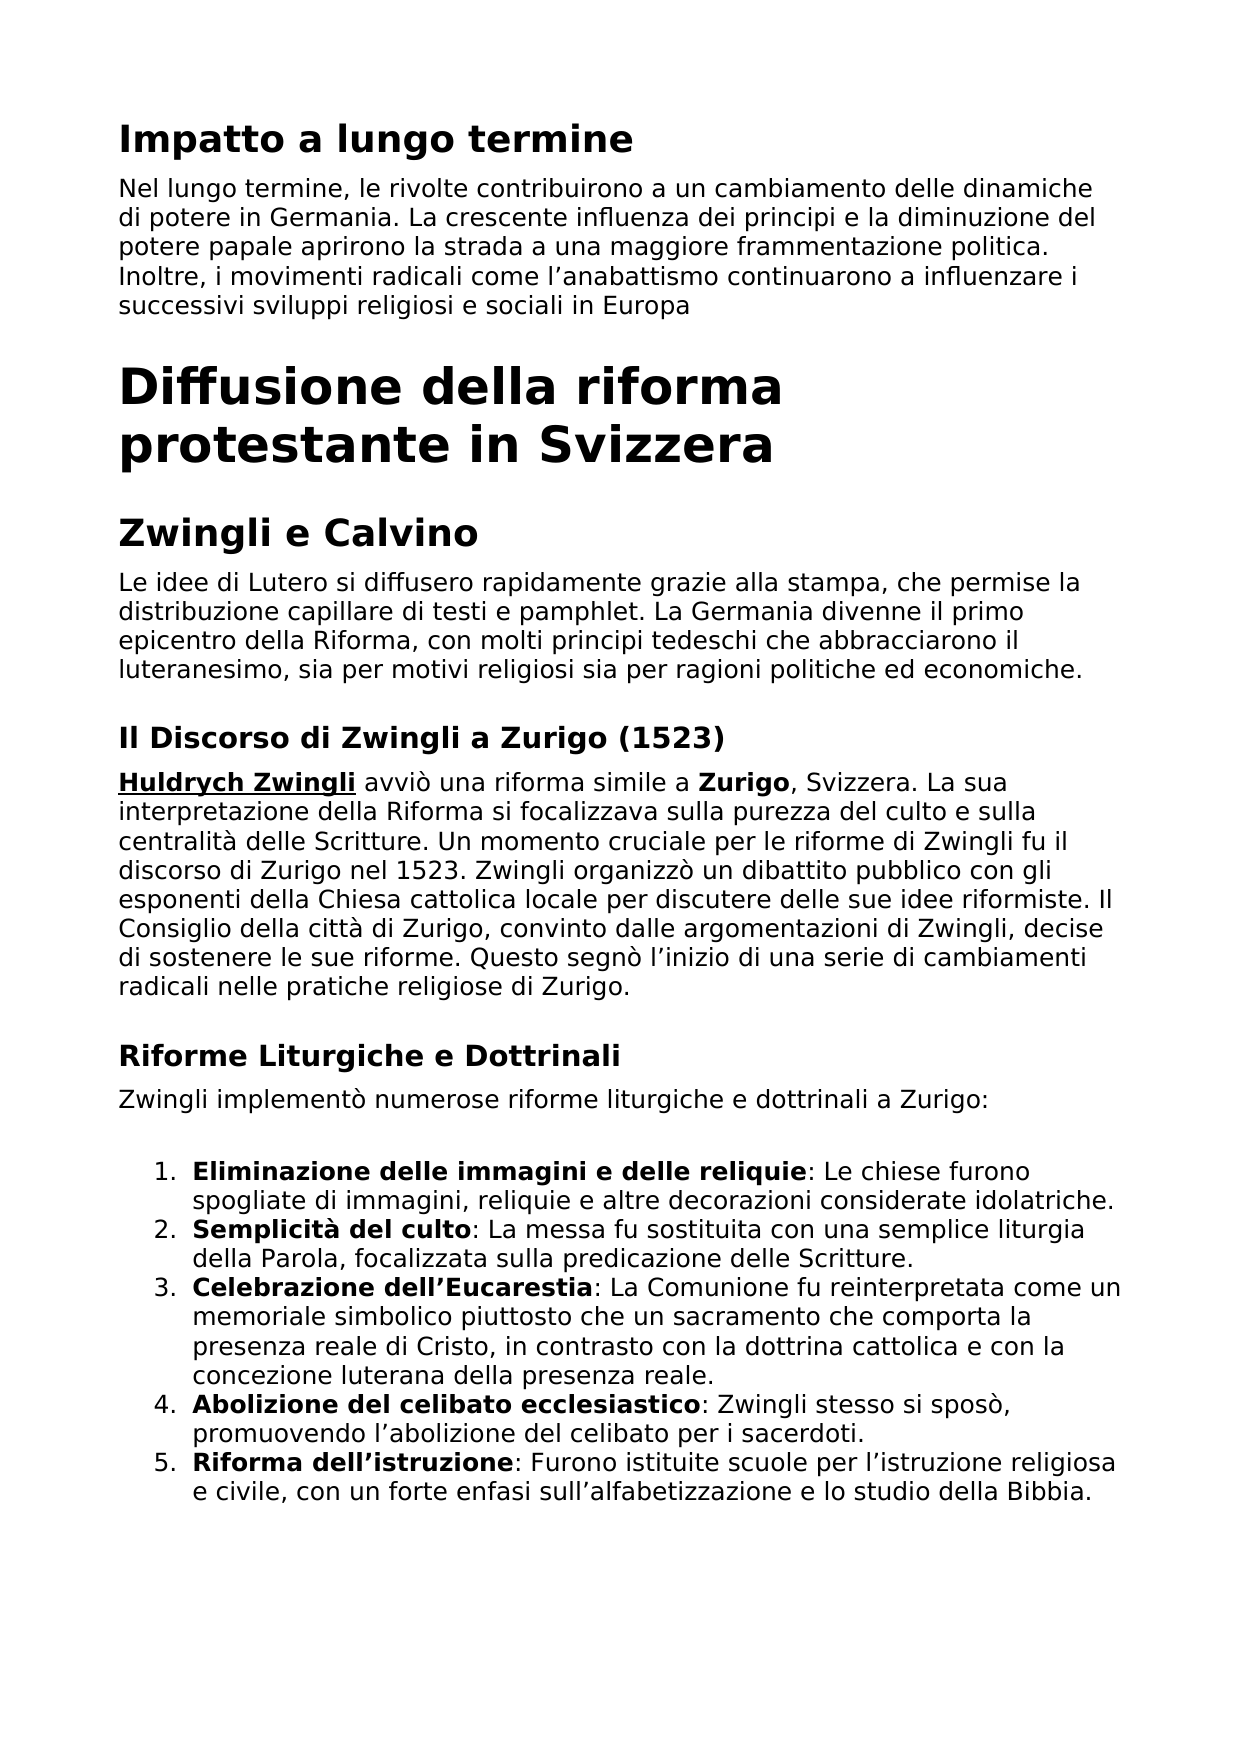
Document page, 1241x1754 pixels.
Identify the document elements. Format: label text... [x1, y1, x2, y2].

text Huldrych Zwingli avviò una riforma simile a Zurigo, Svizzera. La sua interpretazione della Riforma si focalizzava sulla purezza del culto e sulla centralità delle Scritture. Un momento cruciale per le riforme di Zwingli fu il discorso di Zurigo nel 1523. Zwingli organizzò un dibattito pubblico con gli esponenti della Chiesa cattolica locale per discutere delle sue idee riformiste. Il Consiglio della città di Zurigo, convinto dalle argomentazioni di Zwingli, decise di sostenere le sue riforme. Questo segnò l’inizio di una serie di cambiamenti radicali nelle pratiche religiose di Zurigo. [118, 768, 1122, 1002]
list Semplicità del culto: La messa fu sostituita con una semplice liturgia della Parola, focalizzata sulla predicazione delle Scritture. [177, 1215, 1122, 1273]
subtitle Diffusione della riforma protestante in Svizzera [118, 358, 1122, 474]
subtitle Riforme Liturgiche e Dottrinali [118, 1039, 1122, 1073]
subtitle Impatto a lungo termine [118, 118, 1122, 162]
list Abolizione del celibato ecclesiastico: Zwingli stesso si sposò, promuovendo l’abolizione del celibato per i sacerdoti. [177, 1390, 1122, 1448]
list Celebrazione dell’Eucarestia: La Comunione fu reinterpretata come un memoriale simbolico piuttosto che un sacramento che comporta la presenza reale di Cristo, in contrasto con la dottrina cattolica e con la concezione luterana della presenza reale. [177, 1273, 1122, 1390]
subtitle Il Discorso di Zwingli a Zurigo (1523) [118, 722, 1122, 756]
text Le idee di Lutero si diffusero rapidamente grazie alla stampa, che permise la distribuzione capillare di testi e pamphlet. La Germania divenne il primo epicentro della Riforma, con molti principi tedeschi che abbracciarono il luteranesimo, sia per motivi religiosi sia per ragioni politiche ed economiche. [118, 568, 1122, 684]
list Eliminazione delle immagini e delle reliquie: Le chiese furono spogliate di immagini, reliquie e altre decorazioni considerate idolatriche. [177, 1157, 1122, 1215]
subtitle Zwingli e Calvino [118, 512, 1122, 555]
text Zwingli implementò numerose riforme liturgiche e dottrinali a Zurigo: [118, 1086, 1122, 1115]
list Riforma dell’istruzione: Furono istituite scuole per l’istruzione religiosa e civile, con un forte enfasi sull’alfabetizzazione e lo studio della Bibbia. [177, 1448, 1122, 1507]
text Nel lungo termine, le rivolte contribuirono a un cambiamento delle dinamiche di potere in Germania. La crescente influenza dei principi e la diminuzione del potere papale aprirono la strada a una maggiore frammentazione politica. Inoltre, i movimenti radicali come l’anabattismo continuarono a influenzare i successivi sviluppi religiosi e sociali in Europa [118, 174, 1122, 320]
